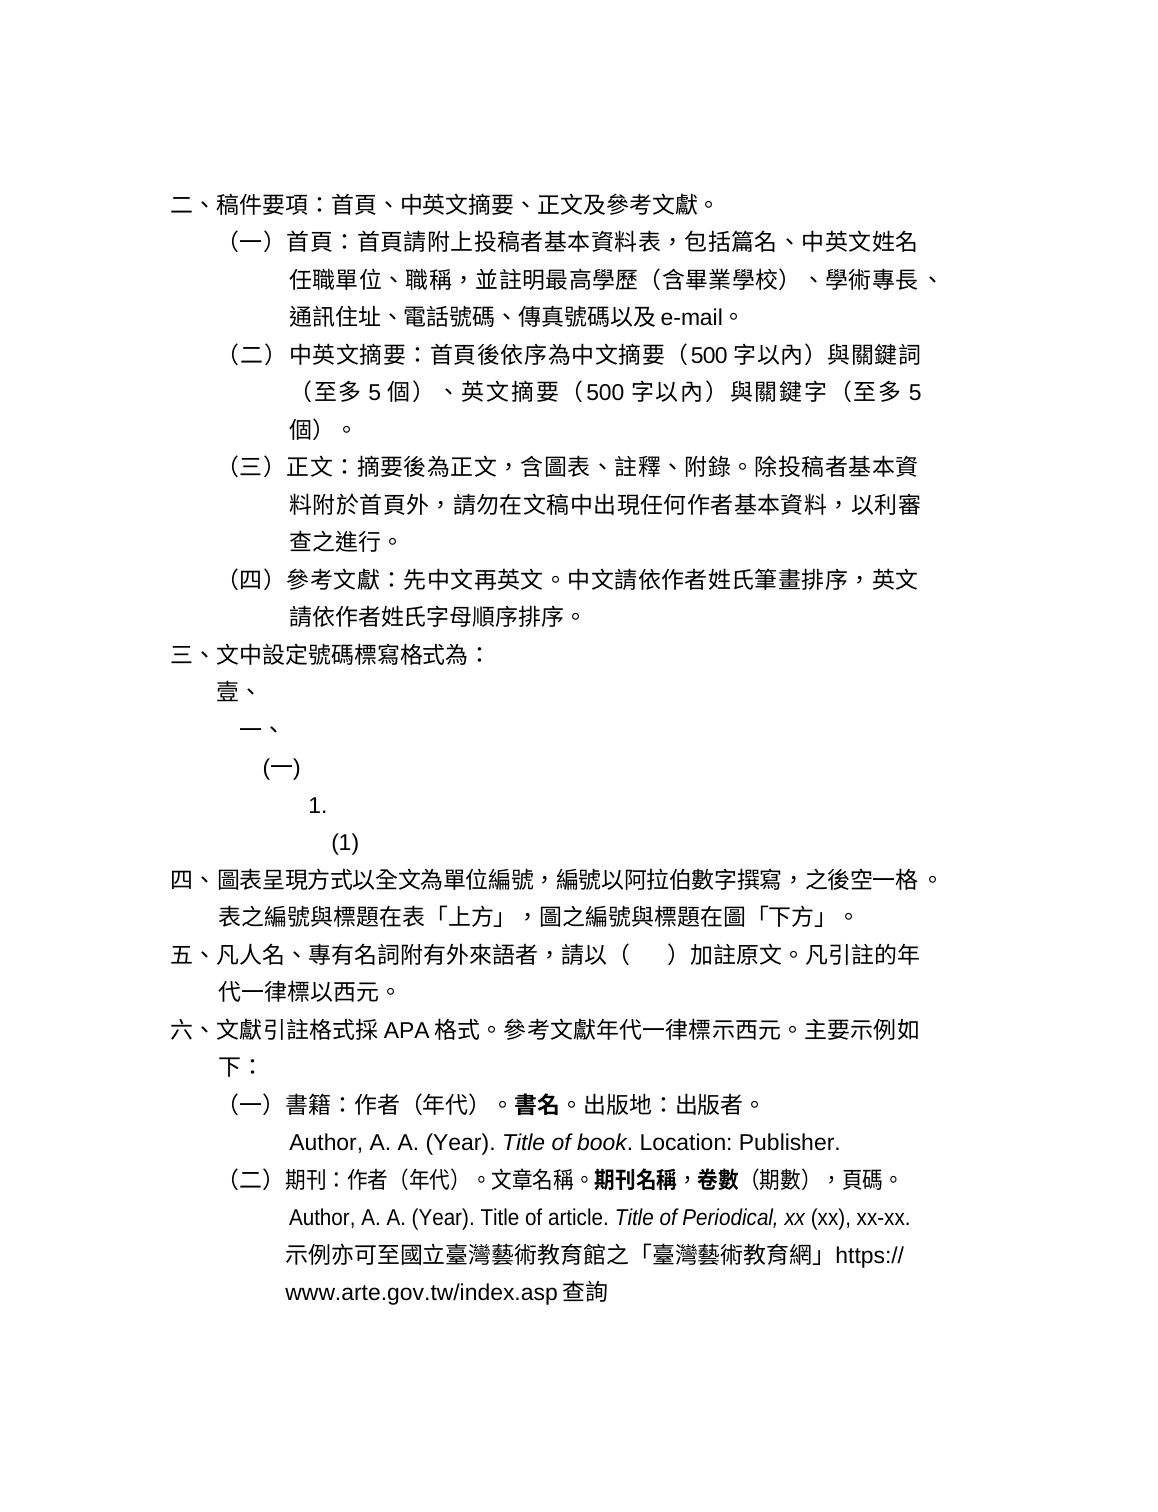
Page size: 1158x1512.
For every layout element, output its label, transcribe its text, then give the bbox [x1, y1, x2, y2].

text Author, A. A. (Year). Title of book. Location: Publisher. [148, 1121, 921, 1158]
text (一) [148, 746, 921, 783]
text 示例亦可至國立臺灣藝術教育館之「臺灣藝術教育網」https:// [148, 1233, 921, 1271]
text (1) [148, 821, 921, 858]
text 六、文獻引註格式採APA格式。參考文獻年代一律標示西元。主要示例如下： [170, 1008, 921, 1083]
text 四、圖表呈現方式以全文為單位編號，編號以阿拉伯數字撰寫，之後空一格。表之編號與標題在表「上方」，圖之編號與標題在圖「下方」。 [170, 858, 921, 933]
text （四）參考文獻：先中文再英文。中文請依作者姓氏筆畫排序，英文請依作者姓氏字母順序排序。 [216, 558, 921, 633]
text Author, A. A. (Year). Title of article. Title of Periodical, xx (xx), xx-xx. [148, 1196, 921, 1233]
text （一）書籍：作者（年代）。書名。出版地：出版者。 [216, 1083, 921, 1121]
text 二、稿件要項：首頁、中英文摘要、正文及參考文獻。 [148, 183, 921, 221]
text （二）期刊：作者（年代）。文章名稱。期刊名稱，卷數（期數），頁碼。 [148, 1158, 921, 1196]
text 三、文中設定號碼標寫格式為： [148, 633, 921, 671]
text 壹、 [148, 671, 921, 708]
text www.arte.gov.tw/index.asp查詢 [148, 1271, 921, 1308]
text 1. [148, 783, 921, 821]
text 一、 [148, 708, 921, 746]
text （三）正文：摘要後為正文，含圖表、註釋、附錄。除投稿者基本資料附於首頁外，請勿在文稿中出現任何作者基本資料，以利審查之進行。 [216, 446, 921, 558]
text （一）首頁：首頁請附上投稿者基本資料表，包括篇名、中英文姓名、任職單位、職稱，並註明最高學歷（含畢業學校）、學術專長、通訊住址、電話號碼、傳真號碼以及e-mail。 [216, 221, 921, 333]
text （二）中英文摘要：首頁後依序為中文摘要（500字以內）與關鍵詞（至多5個）、英文摘要（500字以內）與關鍵字（至多5個）。 [216, 333, 921, 446]
text 五、凡人名、專有名詞附有外來語者，請以（ ）加註原文。凡引註的年代一律標以西元。 [170, 933, 921, 1008]
